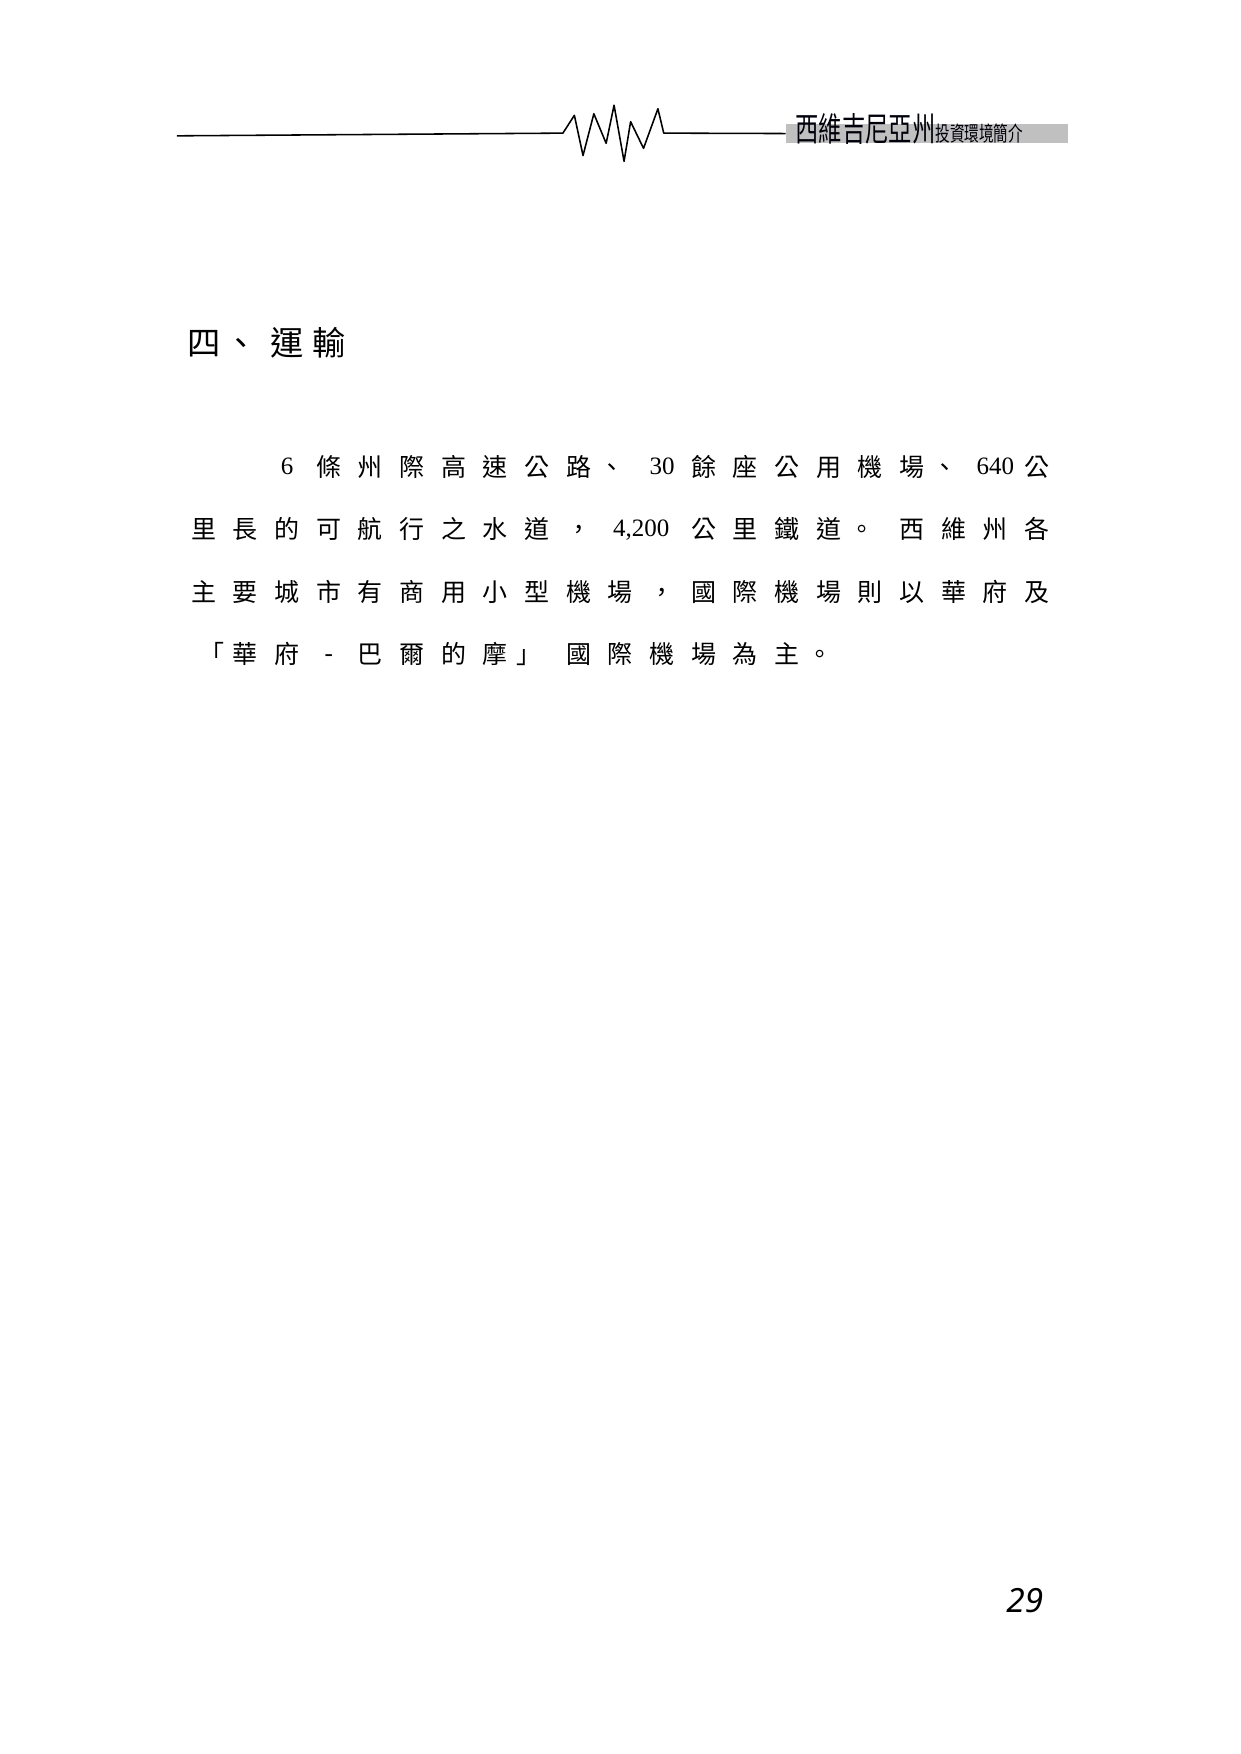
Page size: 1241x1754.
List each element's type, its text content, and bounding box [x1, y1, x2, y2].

text 6條州際高速公路、30餘座公用機場、640公里長的可航行之水道，4,200公里鐵道。西維州各主要城市有商用小型機場，國際機場則以華府及「華府-巴爾的摩」國際機場為主。 [183, 424, 1058, 674]
text 四、運輸 [183, 299, 1058, 361]
